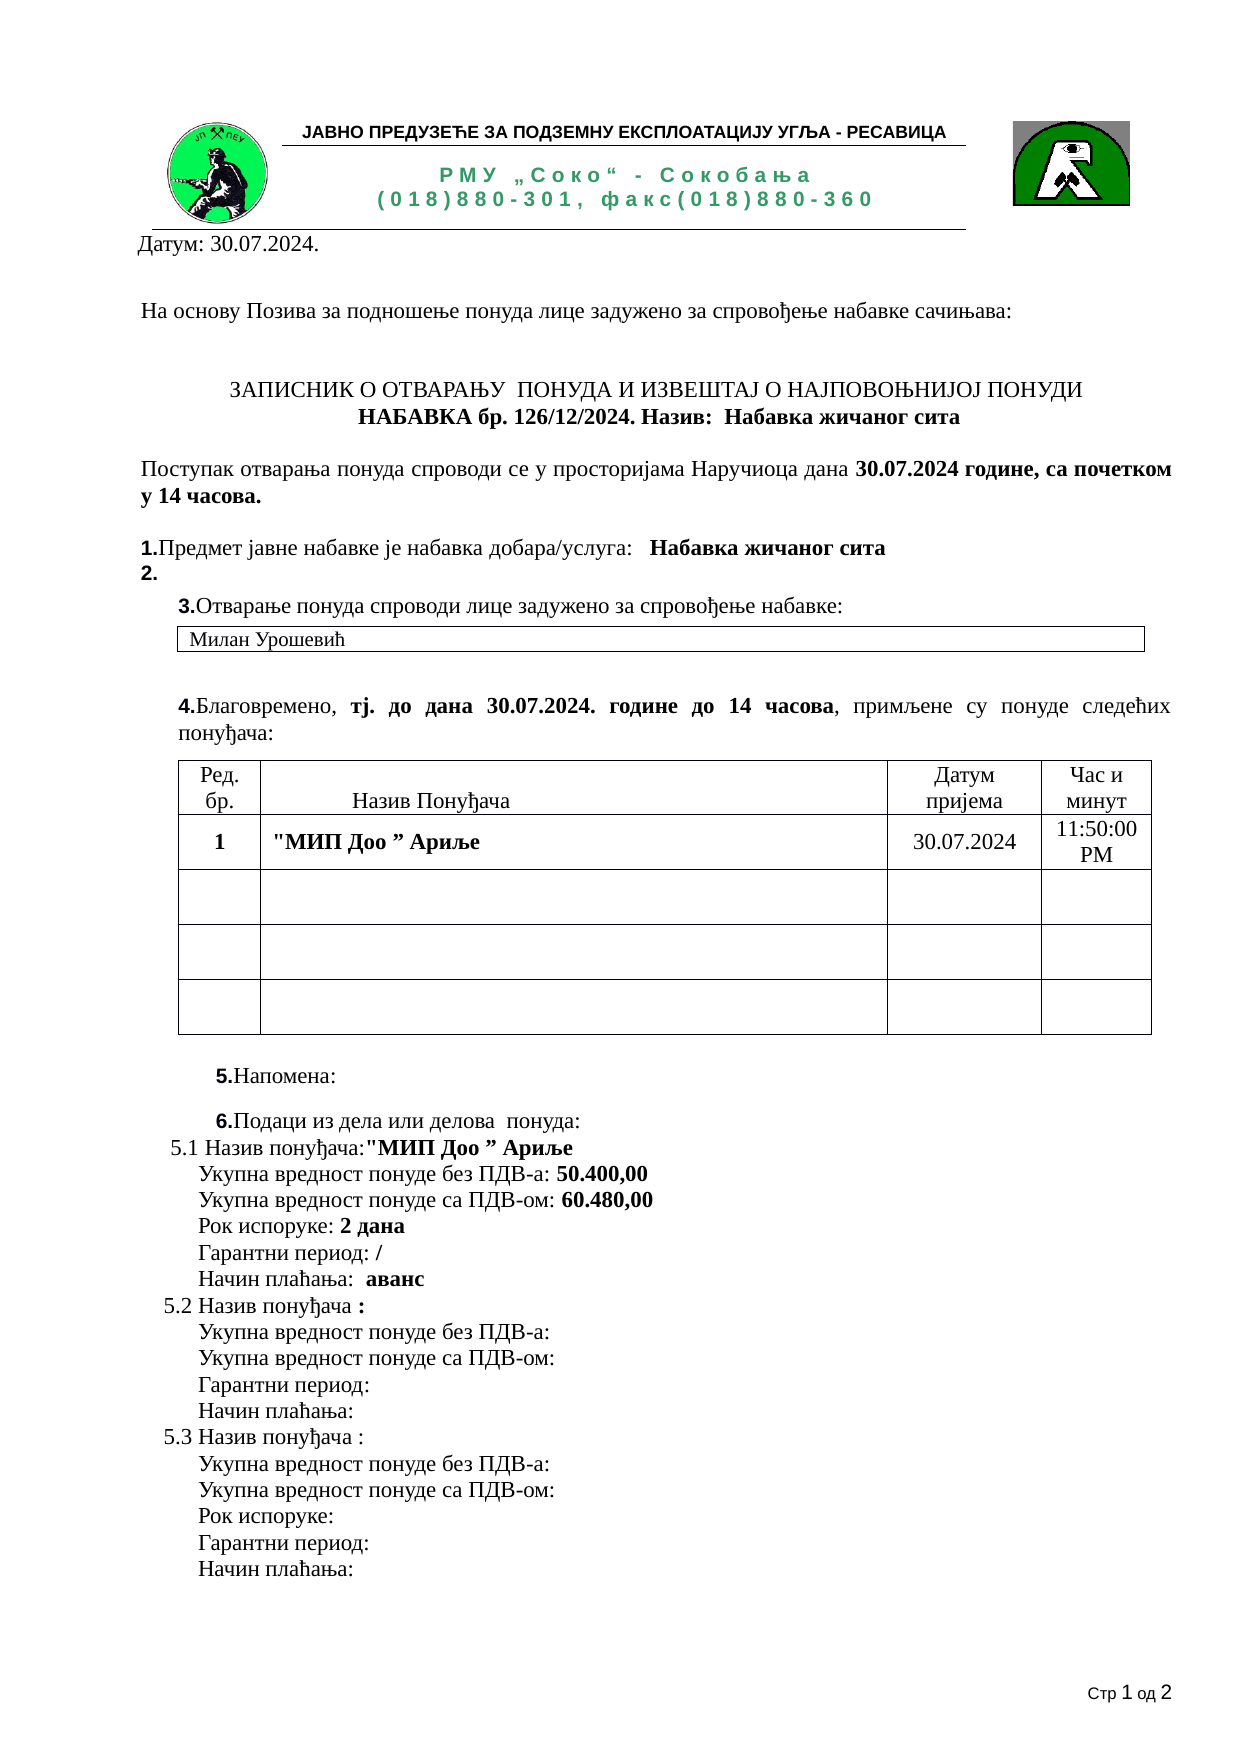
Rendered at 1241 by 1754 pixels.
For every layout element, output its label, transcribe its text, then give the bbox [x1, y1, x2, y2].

table_cell [261, 870, 887, 924]
table_cell [1042, 925, 1151, 979]
text Гарантни период: [141, 1529, 1172, 1555]
text Рок испоруке: 2 дана [141, 1213, 1172, 1239]
list Отварање понуда спроводи лице задужено за спровођење набавке: [178, 592, 1172, 618]
text Укупна вредност понуде без ПДВ-а: 50.400,00 [141, 1160, 1172, 1186]
text Укупна вредност понуде без ПДВ-а: [141, 1318, 1172, 1344]
table_cell "МИП Доо ” Ариље [261, 815, 887, 869]
text 5.1 Назив понуђача:"МИП Доо ” Ариље [170, 1133, 1172, 1160]
table_header Час и минут [1042, 761, 1151, 813]
text Укупна вредност понуде са ПДВ-ом: [141, 1476, 1172, 1502]
table_cell [888, 980, 1041, 1034]
table_header [966, 122, 1177, 229]
table_cell [261, 925, 887, 979]
table_cell РМУ „Соко“ - Сокобања (018)880-301, факс(018)880-360 [282, 146, 966, 229]
table_cell [261, 980, 887, 1034]
text Датум: 30.07.2024. [103, 230, 1174, 257]
table_cell [888, 870, 1041, 924]
text На основу Позива за подношење понуда лице задужено за спровођење набавке сачињава: [141, 297, 1172, 324]
table_header [152, 122, 282, 229]
table_cell 11:50:00 PM [1042, 815, 1151, 869]
picture [166, 121, 268, 224]
table_cell 30.07.2024 [888, 815, 1041, 869]
list Предмет јавне набавке је набавка добара/услуга: Набавка жичаног сита [141, 534, 1172, 561]
text 5.3 Назив понуђача : [141, 1423, 1172, 1450]
text Начин плаћања: [141, 1555, 1172, 1582]
text Поступак отварања понуда спроводи се у просторијама Наручиоца дана 30.07.2024 године, са почетком у 14 часова. [141, 455, 1172, 508]
table_header Милан Урошевић [178, 627, 1144, 651]
table_cell [1042, 980, 1151, 1034]
text НАБАВКА бр. 126/12/2024. Назив: Набавка жичаног сита [141, 403, 1172, 429]
text ЗАПИСНИК О ОТВАРАЊУ ПОНУДА И ИЗВЕШТАЈ О НАЈПОВОЊНИЈОЈ ПОНУДИ [141, 376, 1172, 403]
list Подаци из дела или делова понуда: [216, 1107, 1172, 1133]
table_header ЈАВНО ПРЕДУЗЕЋЕ ЗА ПОДЗЕМНУ ЕКСПЛОАТАЦИЈУ УГЉА - РЕСАВИЦА [282, 122, 966, 144]
text Рок испоруке: [141, 1502, 1172, 1529]
table_cell [888, 925, 1041, 979]
text Укупна вредност понуде без ПДВ-а: [141, 1450, 1172, 1476]
text Начин плаћања: [141, 1397, 1172, 1423]
list Напомена: [216, 1062, 1172, 1088]
table_header Датум пријема [888, 761, 1041, 813]
text Укупна вредност понуде са ПДВ-ом: [141, 1344, 1172, 1371]
table_cell [179, 870, 260, 924]
table_cell [179, 980, 260, 1034]
text Гарантни период: [141, 1371, 1172, 1397]
table_header Ред. бр. [179, 761, 260, 813]
text 5.2 Назив понуђача : [141, 1292, 1172, 1318]
text Укупна вредност понуде са ПДВ-ом: 60.480,00 [141, 1186, 1172, 1213]
text Начин плаћања: аванс [141, 1265, 1172, 1292]
table_cell [1042, 870, 1151, 924]
text Гарантни период: / [141, 1239, 1172, 1265]
list Благовремено, тј. до дана 30.07.2024. године до 14 часова, примљене су понуде следећих понуђача: [178, 693, 1172, 745]
table_header Назив Понуђача [261, 761, 887, 813]
picture [1012, 121, 1130, 206]
table_cell 1 [179, 815, 260, 869]
table_cell [179, 925, 260, 979]
